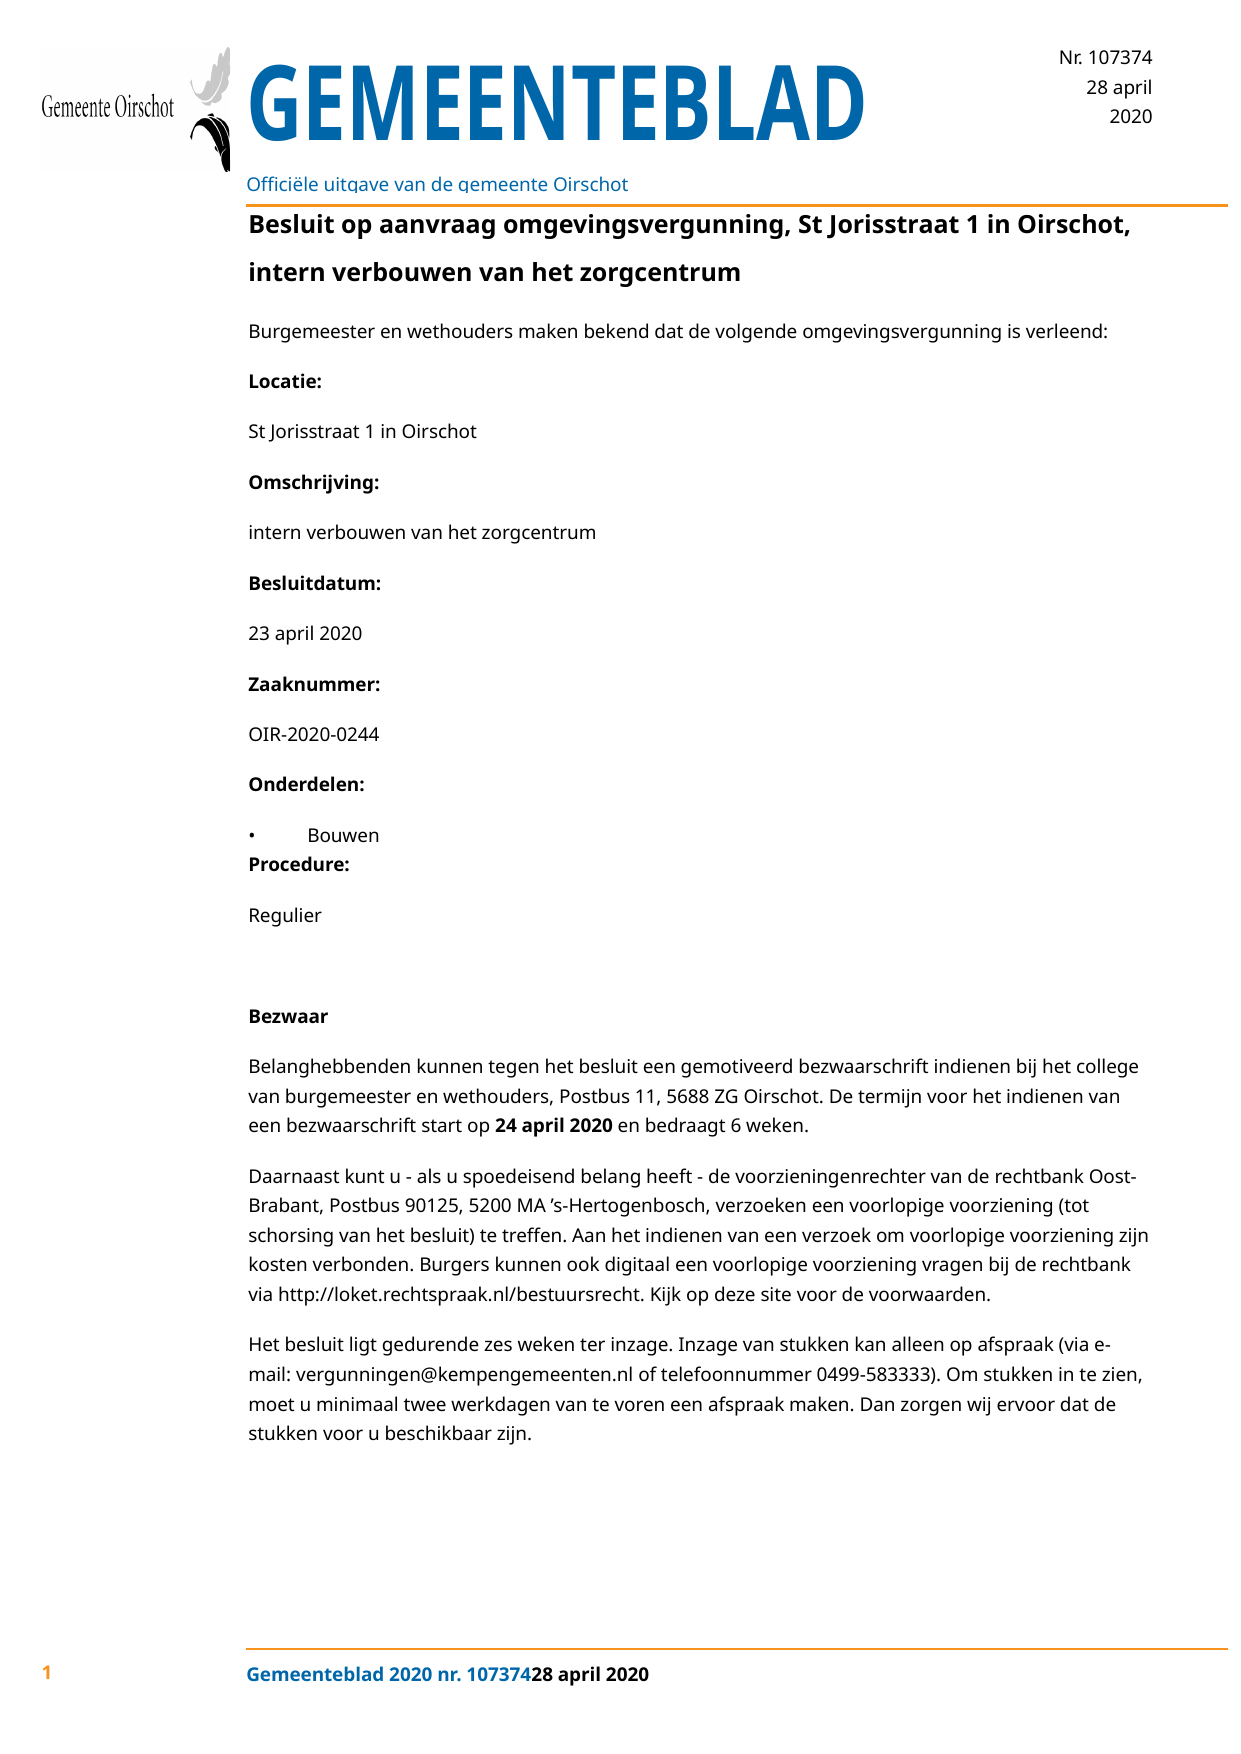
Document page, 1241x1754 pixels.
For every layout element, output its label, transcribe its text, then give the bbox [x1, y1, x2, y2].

text Burgemeester en wethouders maken bekend dat de volgende omgevingsvergunning is verleend: [248, 318, 1152, 344]
text Het besluit ligt gedurende zes weken ter inzage. Inzage van stukken kan alleen op afspraak (via e-mail: vergunningen@kempengemeenten.nl of telefoonnummer 0499-583333). Om stukken in te zien, moet u minimaal twee werkdagen van te voren een afspraak maken. Dan zorgen wij ervoor dat de stukken voor u beschikbaar zijn. [248, 1332, 1152, 1446]
text 23 april 2020 [248, 620, 1152, 646]
text intern verbouwen van het zorgcentrum [248, 519, 1152, 545]
text Bezwaar [248, 1003, 1152, 1029]
text Locatie: [248, 368, 1152, 394]
text Omschrijving: [248, 469, 1152, 495]
text Zaaknummer: [248, 671, 1152, 697]
text Regulier [248, 902, 1152, 928]
list Bouwen [248, 822, 1152, 848]
text OIR-2020-0244 [248, 721, 1152, 747]
text Onderdelen: [248, 772, 1152, 797]
text St Jorisstraat 1 in Oirschot [248, 419, 1152, 444]
text Daarnaast kunt u - als u spoedeisend belang heeft - de voorzieningenrechter van de rechtbank Oost-Brabant, Postbus 90125, 5200 MA ’s-Hertogenbosch, verzoeken een voorlopige voorziening (tot schorsing van het besluit) te treffen. Aan het indienen van een verzoek om voorlopige voorziening zijn kosten verbonden. Burgers kunnen ook digitaal een voorlopige voorziening vragen bij de rechtbank via http://loket.rechtspraak.nl/bestuursrecht. Kijk op deze site voor de voorwaarden. [248, 1163, 1152, 1307]
picture [41, 47, 231, 172]
text Besluit op aanvraag omgevingsvergunning, St Jorisstraat 1 in Oirschot, intern verbouwen van het zorgcentrum [248, 207, 1152, 288]
text Belanghebbenden kunnen tegen het besluit een gemotiveerd bezwaarschrift indienen bij het college van burgemeester en wethouders, Postbus 11, 5688 ZG Oirschot. De termijn voor het indienen van een bezwaarschrift start op 24 april 2020 en bedraagt 6 weken. [248, 1053, 1152, 1138]
text Procedure: [248, 852, 1152, 877]
text Besluitdatum: [248, 570, 1152, 596]
